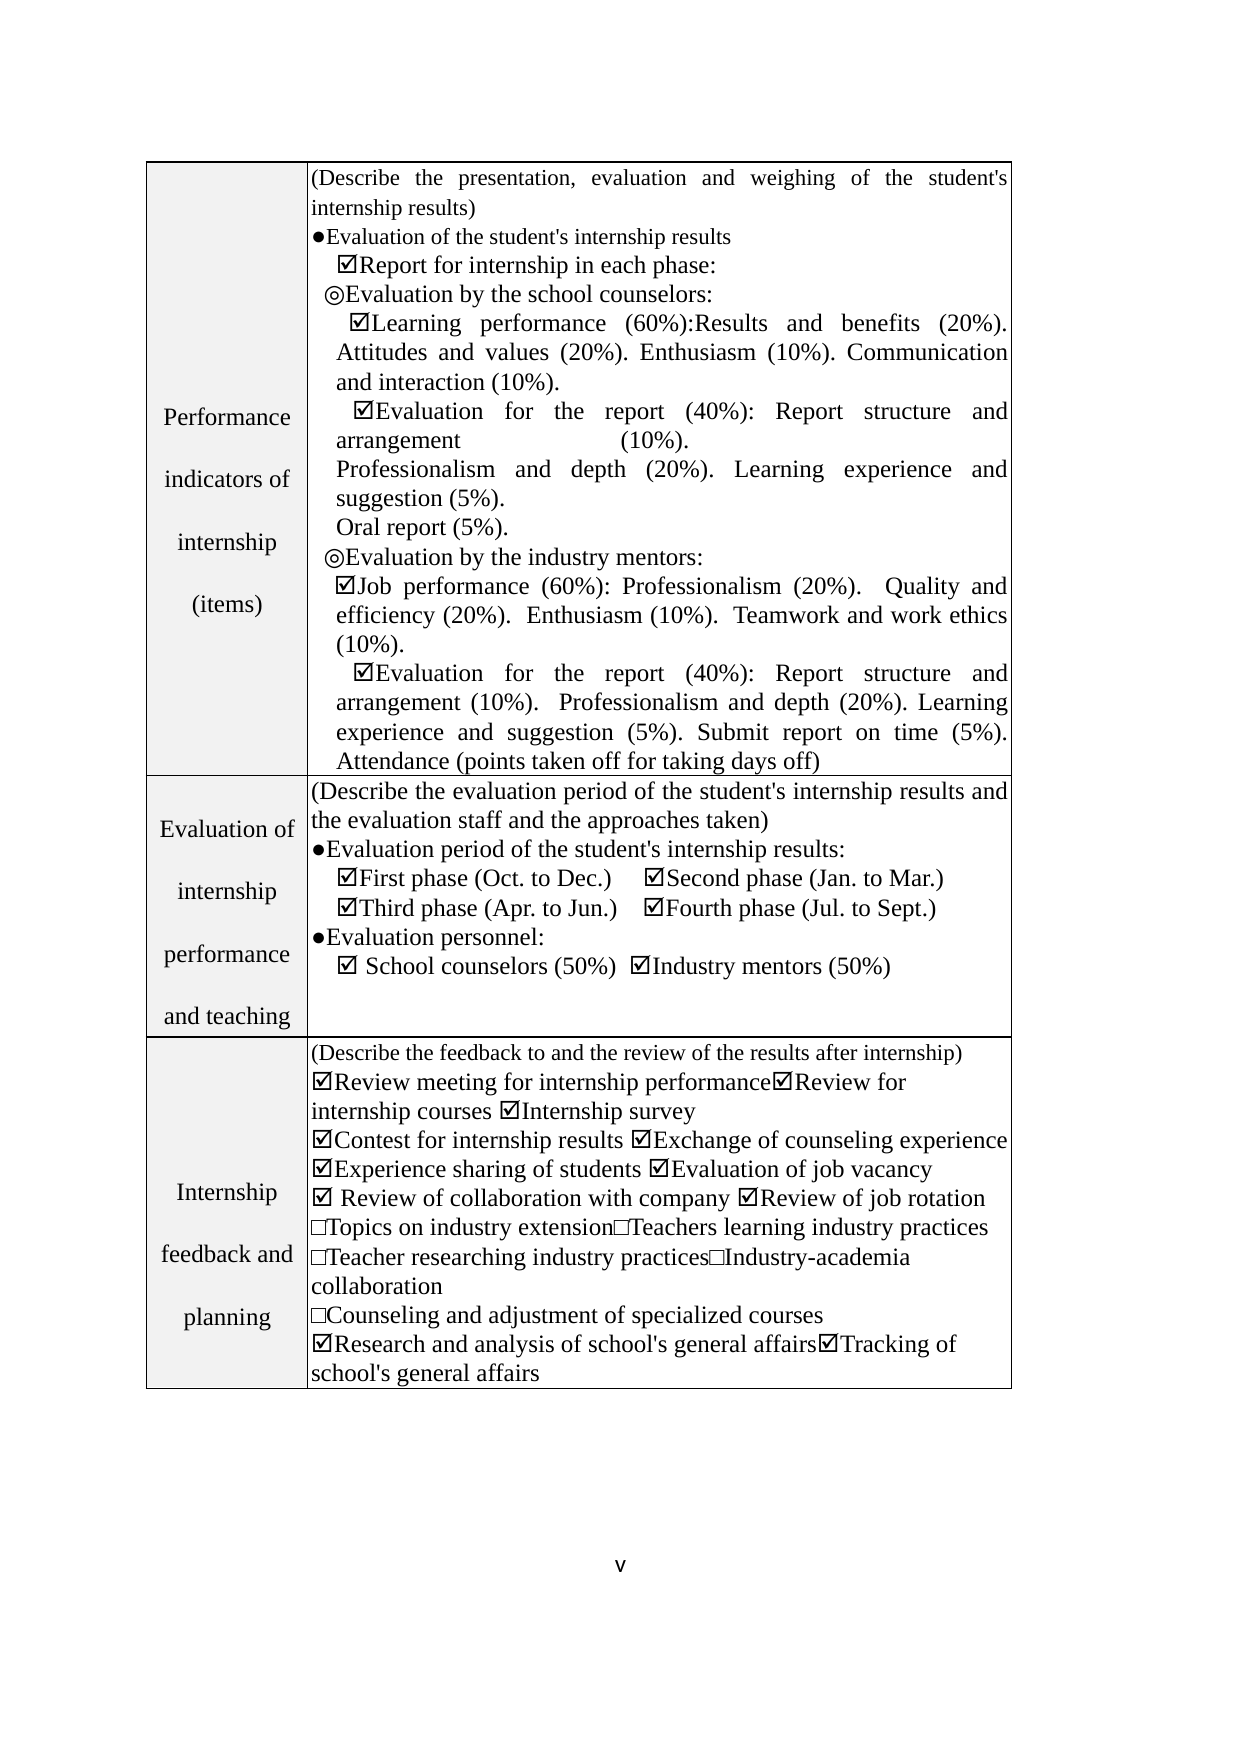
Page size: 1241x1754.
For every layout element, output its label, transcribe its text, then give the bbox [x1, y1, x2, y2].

table_header Performance indicators of internship (items) [147, 163, 307, 775]
table_cell (Describe the feedback to and the review of the results after internship) Review meeting for internship performanceReview for internship courses Internship survey Contest for internship results Exchange of counseling experience Experience sharing of students Evaluation of job vacancy  Review of collaboration with company Review of job rotation □Topics on industry extension□Teachers learning industry practices □Teacher researching industry practices□Industry-academia collaboration □Counseling and adjustment of specialized courses Research and analysis of school's general affairsTracking of school's general affairs [308, 1038, 1011, 1387]
table_cell Evaluation of internship performance and teaching [147, 776, 307, 1036]
table_cell Internship feedback and planning [147, 1038, 307, 1387]
table_header (Describe the presentation, evaluation and weighing of the student's internship results) ●Evaluation of the student's internship results Report for internship in each phase: ◎Evaluation by the school counselors: Learning performance (60%):Results and benefits (20%). Attitudes and values (20%). Enthusiasm (10%). Communication and interaction (10%). Evaluation for the report (40%): Report structure and arrangement (10%). Professionalism and depth (20%). Learning experience and suggestion (5%). Oral report (5%). ◎Evaluation by the industry mentors: Job performance (60%): Professionalism (20%). Quality and efficiency (20%). Enthusiasm (10%). Teamwork and work ethics (10%). Evaluation for the report (40%): Report structure and arrangement (10%). Professionalism and depth (20%). Learning experience and suggestion (5%). Submit report on time (5%). Attendance (points taken off for taking days off) [308, 163, 1011, 775]
table_cell (Describe the evaluation period of the student's internship results and the evaluation staff and the approaches taken) ●Evaluation period of the student's internship results: First phase (Oct. to Dec.) Second phase (Jan. to Mar.) Third phase (Apr. to Jun.) Fourth phase (Jul. to Sept.) ●Evaluation personnel:  School counselors (50%) Industry mentors (50%) [308, 776, 1011, 1036]
